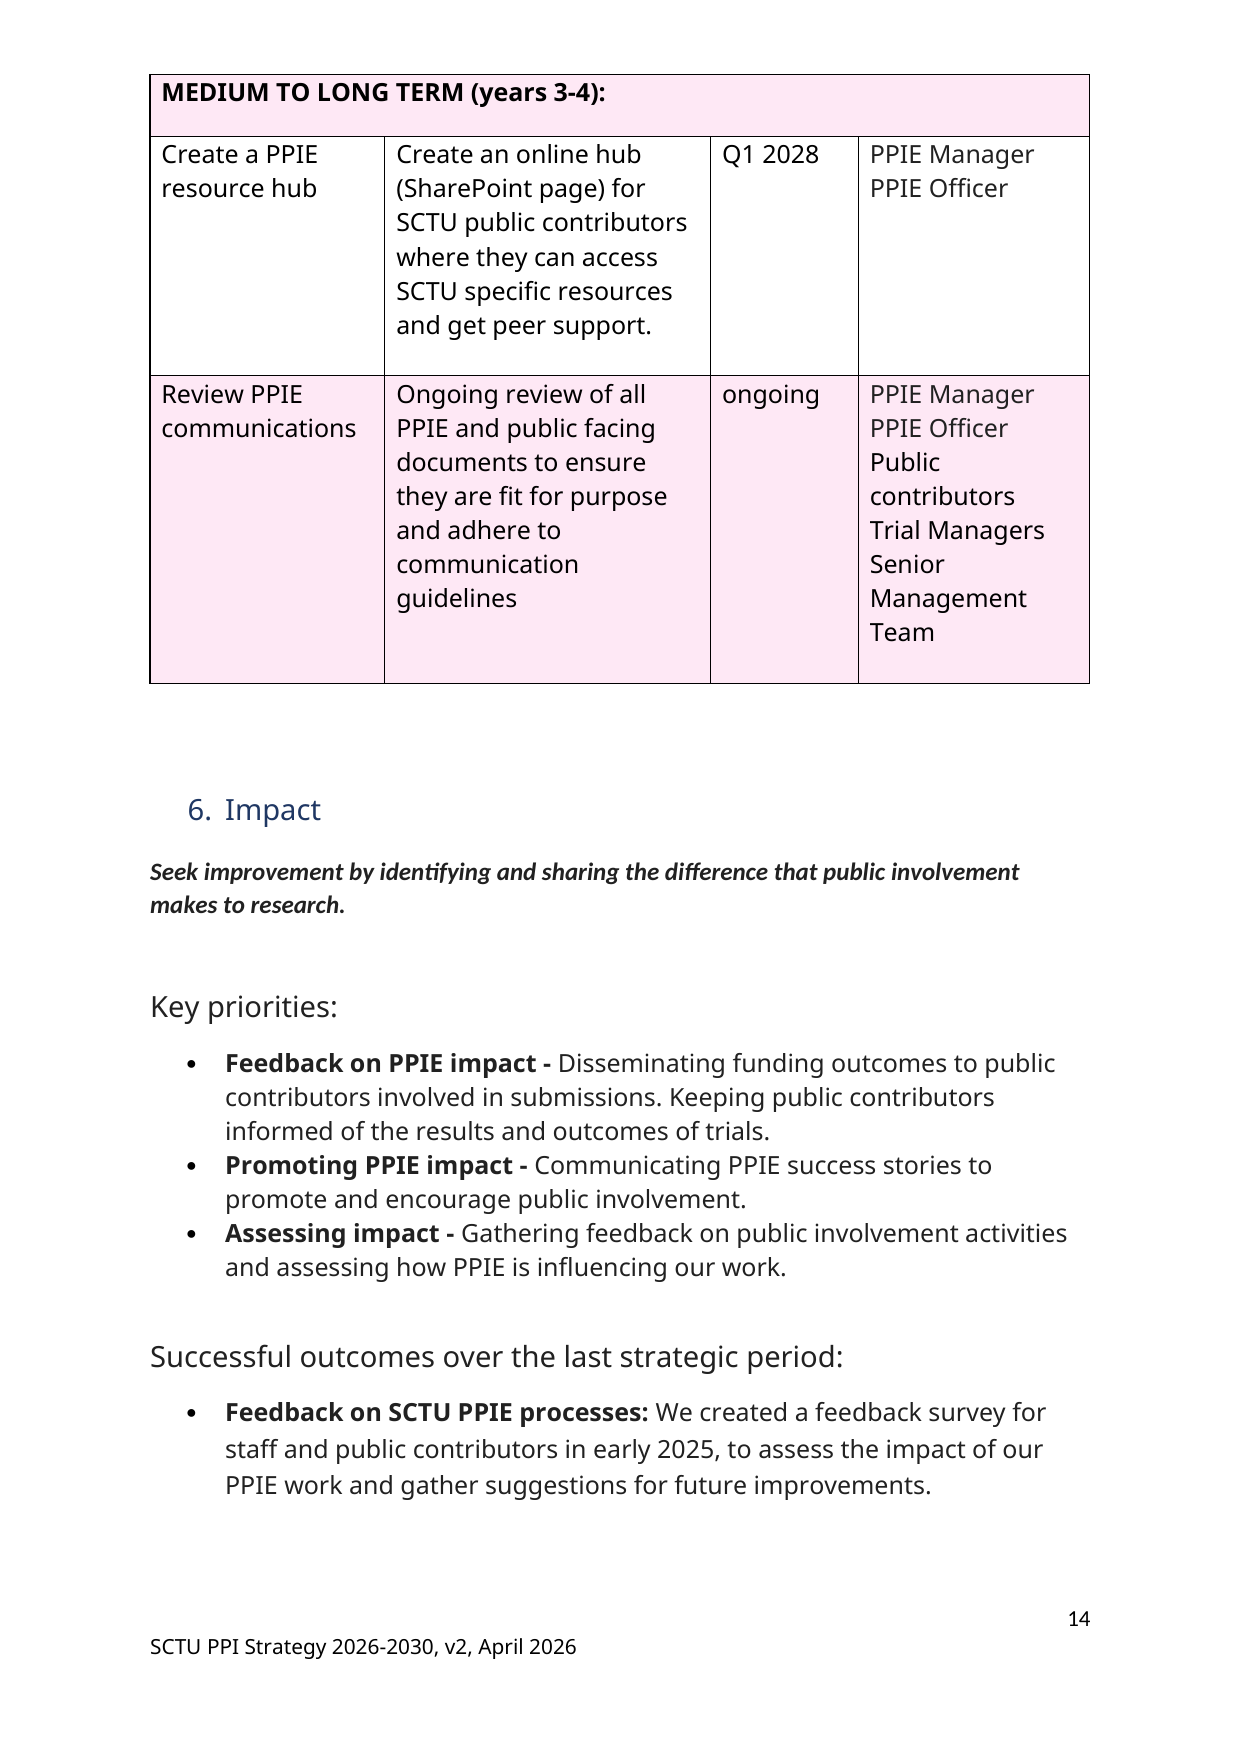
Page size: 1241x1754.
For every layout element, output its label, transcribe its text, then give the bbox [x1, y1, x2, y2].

table_cell Create an online hub (SharePoint page) for SCTU public contributors where they can access SCTU specific resources and get peer support. [385, 137, 710, 375]
table_cell Q1 2028 [711, 137, 858, 375]
list Promoting PPIE impact - Communicating PPIE success stories to promote and encourage public involvement. [187, 1147, 1090, 1216]
table_cell MEDIUM TO LONG TERM (years 3-4): [151, 75, 1089, 136]
table_cell Ongoing review of all PPIE and public facing documents to ensure they are fit for purpose and adhere to communication guidelines [385, 376, 710, 683]
text Key priorities: [150, 987, 1090, 1026]
table_cell Create a PPIE resource hub [151, 137, 384, 375]
subtitle Impact [187, 789, 1090, 829]
text Seek improvement by identifying and sharing the difference that public involvement makes to research. [150, 856, 1090, 919]
table_cell ongoing [711, 376, 858, 683]
list Assessing impact - Gathering feedback on public involvement activities and assessing how PPIE is influencing our work. [187, 1216, 1090, 1284]
table_cell Review PPIE communications [151, 376, 384, 683]
list Feedback on PPIE impact - Disseminating funding outcomes to public contributors involved in submissions. Keeping public contributors informed of the results and outcomes of trials. [187, 1045, 1090, 1147]
text Successful outcomes over the last strategic period: [150, 1336, 1090, 1376]
table_cell PPIE Manager PPIE Officer Public contributors Trial Managers Senior Management Team [859, 376, 1089, 683]
list Feedback on SCTU PPIE processes: We created a feedback survey for staff and public contributors in early 2025, to assess the impact of our PPIE work and gather suggestions for future improvements. [187, 1395, 1090, 1502]
table_cell PPIE Manager PPIE Officer [859, 137, 1089, 375]
